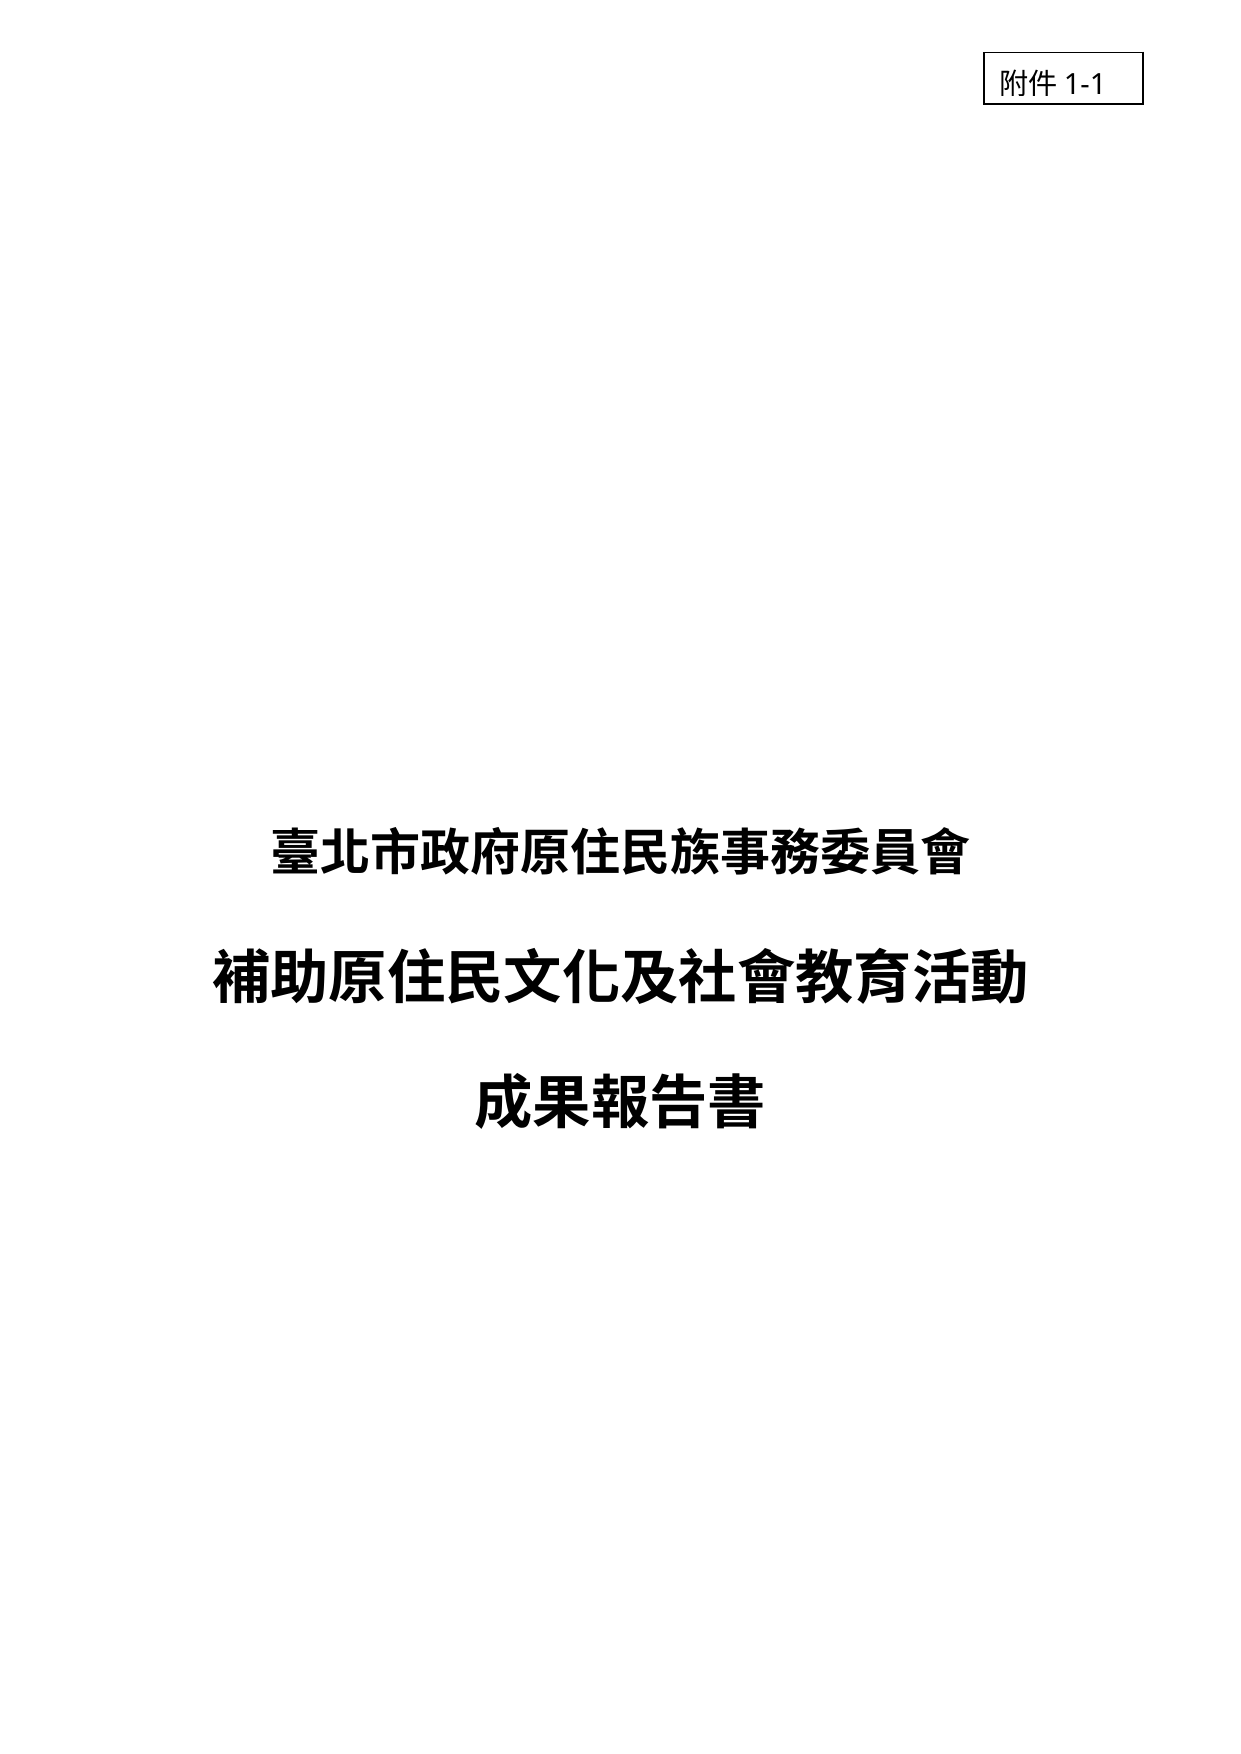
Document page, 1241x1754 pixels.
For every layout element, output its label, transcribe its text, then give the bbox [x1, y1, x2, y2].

text 成果報告書 [187, 1025, 1053, 1150]
text 補助原住民文化及社會教育活動 [187, 900, 1053, 1025]
text 臺北市政府原住民族事務委員會 [187, 775, 1053, 900]
